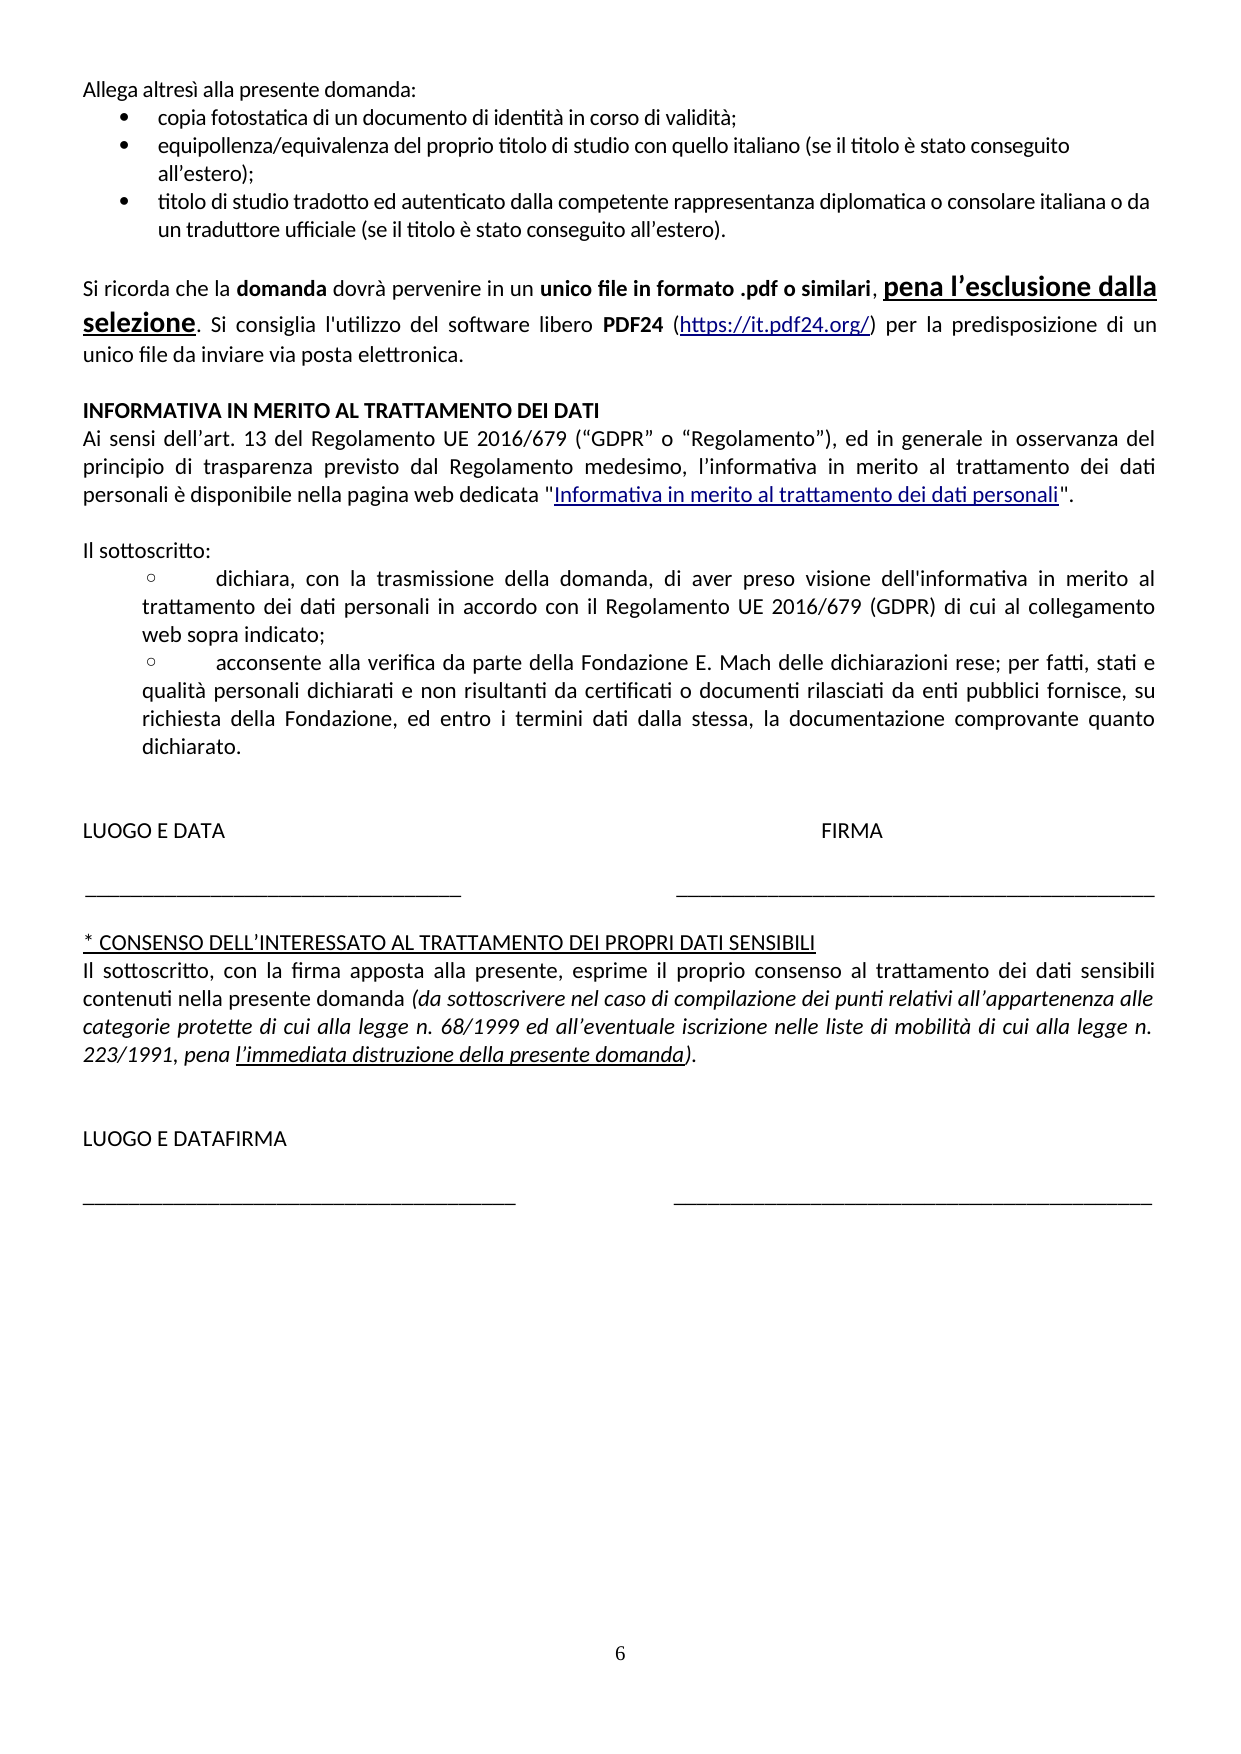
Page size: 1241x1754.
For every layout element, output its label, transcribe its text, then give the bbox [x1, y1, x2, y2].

text LUOGO E DATAFIRMA [83, 1124, 1157, 1152]
list copia fotostatica di un documento di identità in corso di validità; [120, 103, 1157, 131]
text Il sottoscritto, con la firma apposta alla presente, esprime il proprio consenso al trattamento dei dati sensibili contenuti nella presente domanda (da sottoscrivere nel caso di compilazione dei punti relativi all’appartenenza alle categorie protette di cui alla legge n. 68/1999 ed all’eventuale iscrizione nelle liste di mobilità di cui alla legge n. 223/1991, pena l’immediata distruzione della presente domanda). [83, 956, 1157, 1068]
list acconsente alla verifica da parte della Fondazione E. Mach delle dichiarazioni rese; per fatti, stati e qualità personali dichiarati e non risultanti da certificati o documenti rilasciati da enti pubblici fornisce, su richiesta della Fondazione, ed entro i termini dati dalla stessa, la documentazione comprovante quanto dichiarato. [142, 648, 1157, 760]
text Si ricorda che la domanda dovrà pervenire in un unico file in formato .pdf o similari, pena l’esclusione dalla selezione. Si consiglia l'utilizzo del software libero PDF24 (https://it.pdf24.org/) per la predisposizione di un unico file da inviare via posta elettronica. [83, 268, 1157, 368]
text * CONSENSO DELL’INTERESSATO AL TRATTAMENTO DEI PROPRI DATI SENSIBILI [83, 928, 1157, 956]
list equipollenza/equivalenza del proprio titolo di studio con quello italiano (se il titolo è stato conseguito all’estero); [120, 131, 1157, 187]
text ______________________________________ __________________________________________ [83, 1180, 1157, 1208]
text Il sottoscritto: [83, 536, 1157, 564]
text Allega altresì alla presente domanda: [83, 75, 1157, 103]
text _________________________________ __________________________________________ [83, 872, 1157, 900]
text LUOGO E DATA FIRMA [83, 816, 1157, 844]
text Ai sensi dell’art. 13 del Regolamento UE 2016/679 (“GDPR” o “Regolamento”), ed in generale in osservanza del principio di trasparenza previsto dal Regolamento medesimo, l’informativa in merito al trattamento dei dati personali è disponibile nella pagina web dedicata "Informativa in merito al trattamento dei dati personali". [83, 424, 1157, 508]
list dichiara, con la trasmissione della domanda, di aver preso visione dell'informativa in merito al trattamento dei dati personali in accordo con il Regolamento UE 2016/679 (GDPR) di cui al collegamento web sopra indicato; [142, 564, 1157, 648]
text INFORMATIVA IN MERITO AL TRATTAMENTO DEI DATI [83, 396, 1157, 424]
list titolo di studio tradotto ed autenticato dalla competente rappresentanza diplomatica o consolare italiana o da un traduttore ufficiale (se il titolo è stato conseguito all’estero). [120, 187, 1157, 243]
